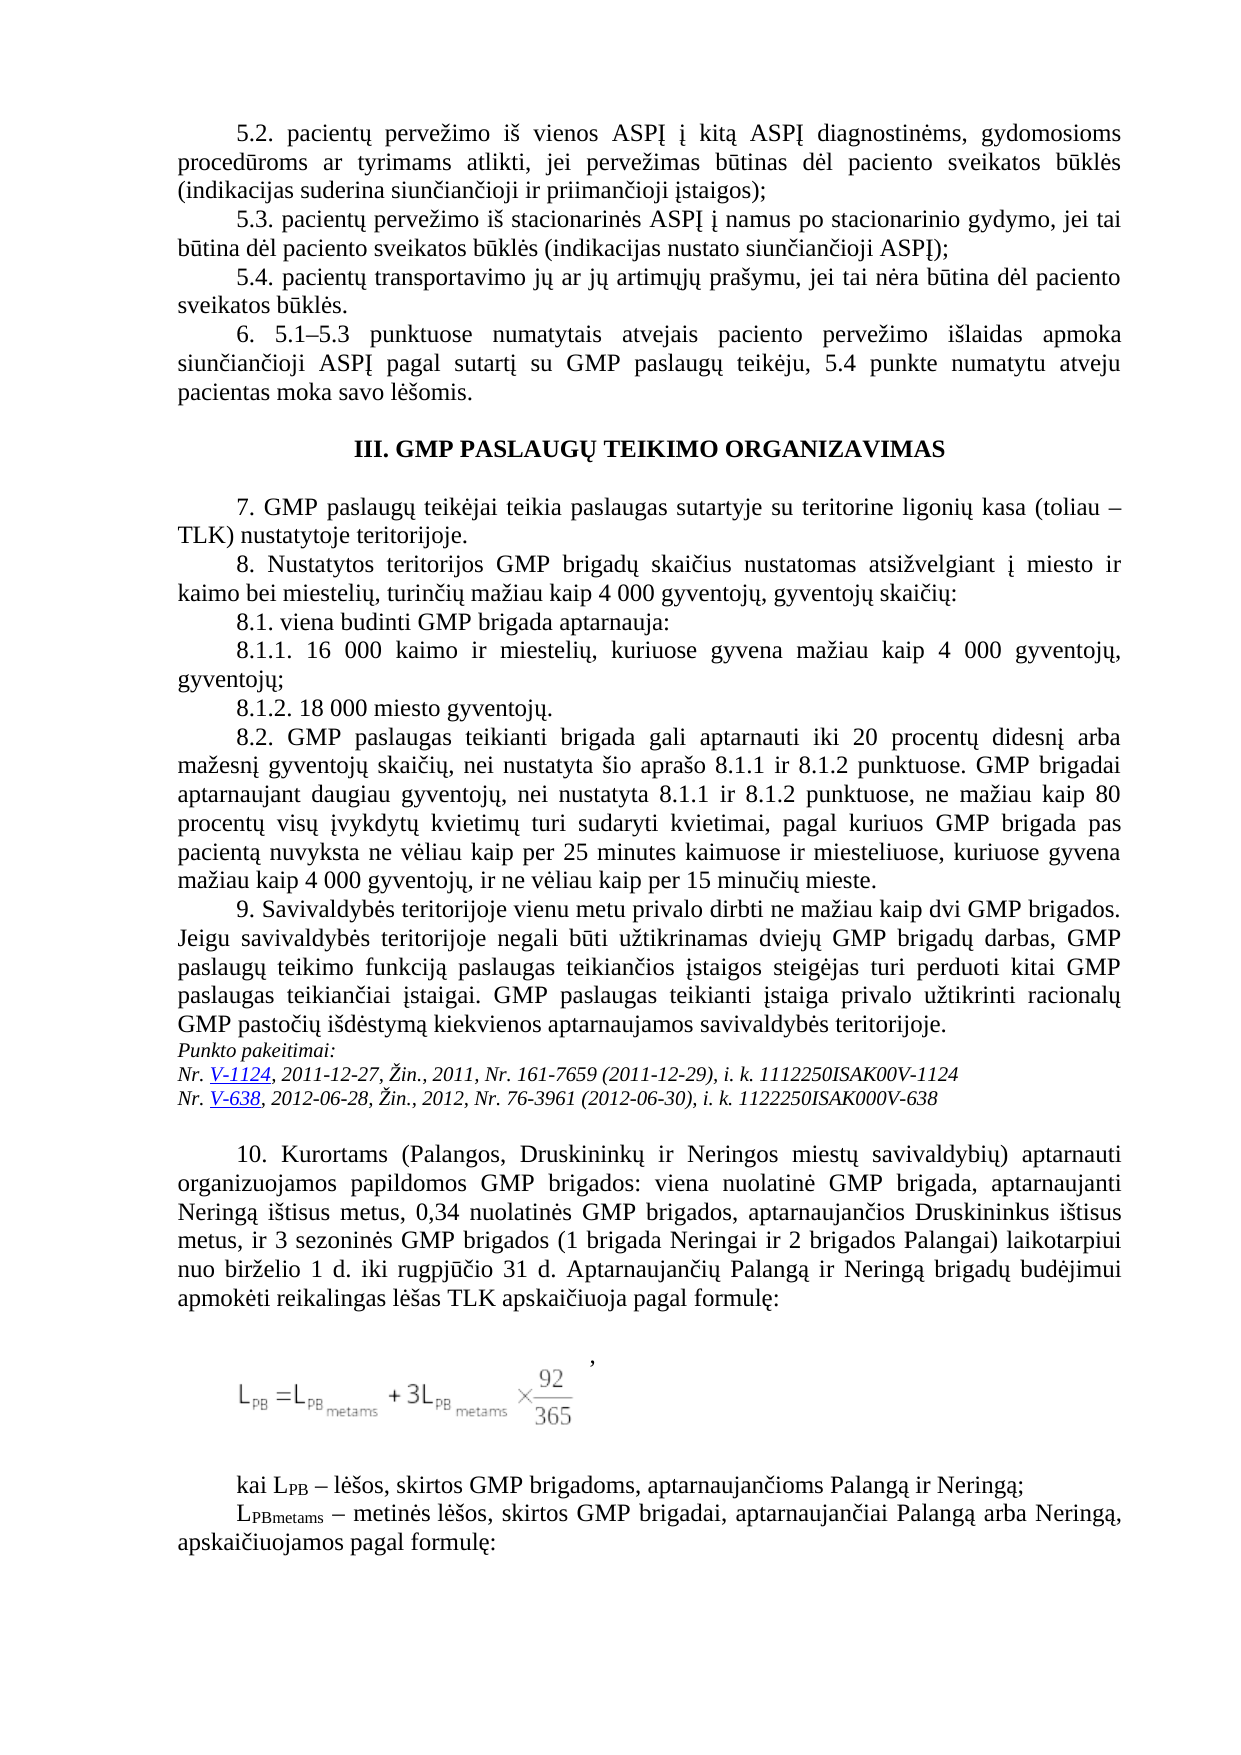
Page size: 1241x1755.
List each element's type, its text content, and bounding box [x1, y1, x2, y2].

text 7. GMP paslaugų teikėjai teikia paslaugas sutartyje su teritorine ligonių kasa (toliau – TLK) nustatytoje teritorijoje. [177, 492, 1122, 549]
text 10. Kurortams (Palangos, Druskininkų ir Neringos miestų savivaldybių) aptarnauti organizuojamos papildomos GMP brigados: viena nuolatinė GMP brigada, aptarnaujanti Neringą ištisus metus, 0,34 nuolatinės GMP brigados, aptarnaujančios Druskininkus ištisus metus, ir 3 sezoninės GMP brigados (1 brigada Neringai ir 2 brigados Palangai) laikotarpiui nuo birželio 1 d. iki rugpjūčio 31 d. Aptarnaujančių Palangą ir Neringą brigadų budėjimui apmokėti reikalingas lėšas TLK apskaičiuoja pagal formulę: [177, 1139, 1122, 1312]
text 5.4. pacientų transportavimo jų ar jų artimųjų prašymu, jei tai nėra būtina dėl paciento sveikatos būklės. [177, 262, 1122, 319]
text Nr. V-638, 2012-06-28, Žin., 2012, Nr. 76-3961 (2012-06-30), i. k. 1122250ISAK000V-638 [177, 1086, 1122, 1110]
text 8.1.2. 18 000 miesto gyventojų. [177, 693, 1122, 722]
text LPBmetams – metinės lėšos, skirtos GMP brigadai, aptarnaujančiai Palangą arba Neringą, apskaičiuojamos pagal formulę: [177, 1498, 1122, 1556]
text 6. 5.1–5.3 punktuose numatytais atvejais paciento pervežimo išlaidas apmoka siunčiančioji ASPĮ pagal sutartį su GMP paslaugų teikėju, 5.4 punkte numatytu atveju pacientas moka savo lėšomis. [177, 319, 1122, 406]
text 8.2. GMP paslaugas teikianti brigada gali aptarnauti iki 20 procentų didesnį arba mažesnį gyventojų skaičių, nei nustatyta šio aprašo 8.1.1 ir 8.1.2 punktuose. GMP brigadai aptarnaujant daugiau gyventojų, nei nustatyta 8.1.1 ir 8.1.2 punktuose, ne mažiau kaip 80 procentų visų įvykdytų kvietimų turi sudaryti kvietimai, pagal kuriuos GMP brigada pas pacientą nuvyksta ne vėliau kaip per 25 minutes kaimuose ir miesteliuose, kuriuose gyvena mažiau kaip 4 000 gyventojų, ir ne vėliau kaip per 15 minučių mieste. [177, 722, 1122, 894]
text Punkto pakeitimai: [177, 1038, 1122, 1062]
text 5.3. pacientų pervežimo iš stacionarinės ASPĮ į namus po stacionarinio gydymo, jei tai būtina dėl paciento sveikatos būklės (indikacijas nustato siunčiančioji ASPĮ); [177, 204, 1122, 262]
text III. GMP PASLAUGŲ TEIKIMO ORGANIZAVIMAS [177, 434, 1122, 463]
text 8.1.1. 16 000 kaimo ir miestelių, kuriuose gyvena mažiau kaip 4 000 gyventojų, gyventojų; [177, 636, 1122, 693]
text 9. Savivaldybės teritorijoje vienu metu privalo dirbti ne mažiau kaip dvi GMP brigados. Jeigu savivaldybės teritorijoje negali būti užtikrinamas dviejų GMP brigadų darbas, GMP paslaugų teikimo funkciją paslaugas teikiančios įstaigos steigėjas turi perduoti kitai GMP paslaugas teikiančiai įstaigai. GMP paslaugas teikianti įstaiga privalo užtikrinti racionalų GMP pastočių išdėstymą kiekvienos aptarnaujamos savivaldybės teritorijoje. [177, 894, 1122, 1038]
text 8.1. viena budinti GMP brigada aptarnauja: [177, 607, 1122, 636]
text kai LPB – lėšos, skirtos GMP brigadoms, aptarnaujančioms Palangą ir Neringą; [177, 1470, 1122, 1498]
text 8. Nustatytos teritorijos GMP brigadų skaičius nustatomas atsižvelgiant į miesto ir kaimo bei miestelių, turinčių mažiau kaip 4 000 gyventojų, gyventojų skaičių: [177, 549, 1122, 607]
text 5.2. pacientų pervežimo iš vienos ASPĮ į kitą ASPĮ diagnostinėms, gydomosioms procedūroms ar tyrimams atlikti, jei pervežimas būtinas dėl paciento sveikatos būklės (indikacijas suderina siunčiančioji ir priimančioji įstaigos); [177, 118, 1122, 204]
text Nr. V-1124, 2011-12-27, Žin., 2011, Nr. 161-7659 (2011-12-29), i. k. 1112250ISAK00V-1124 [177, 1062, 1122, 1086]
text LPB = LPBmetams + 3 LPBmetams * (92 / 365), [177, 1340, 1122, 1441]
